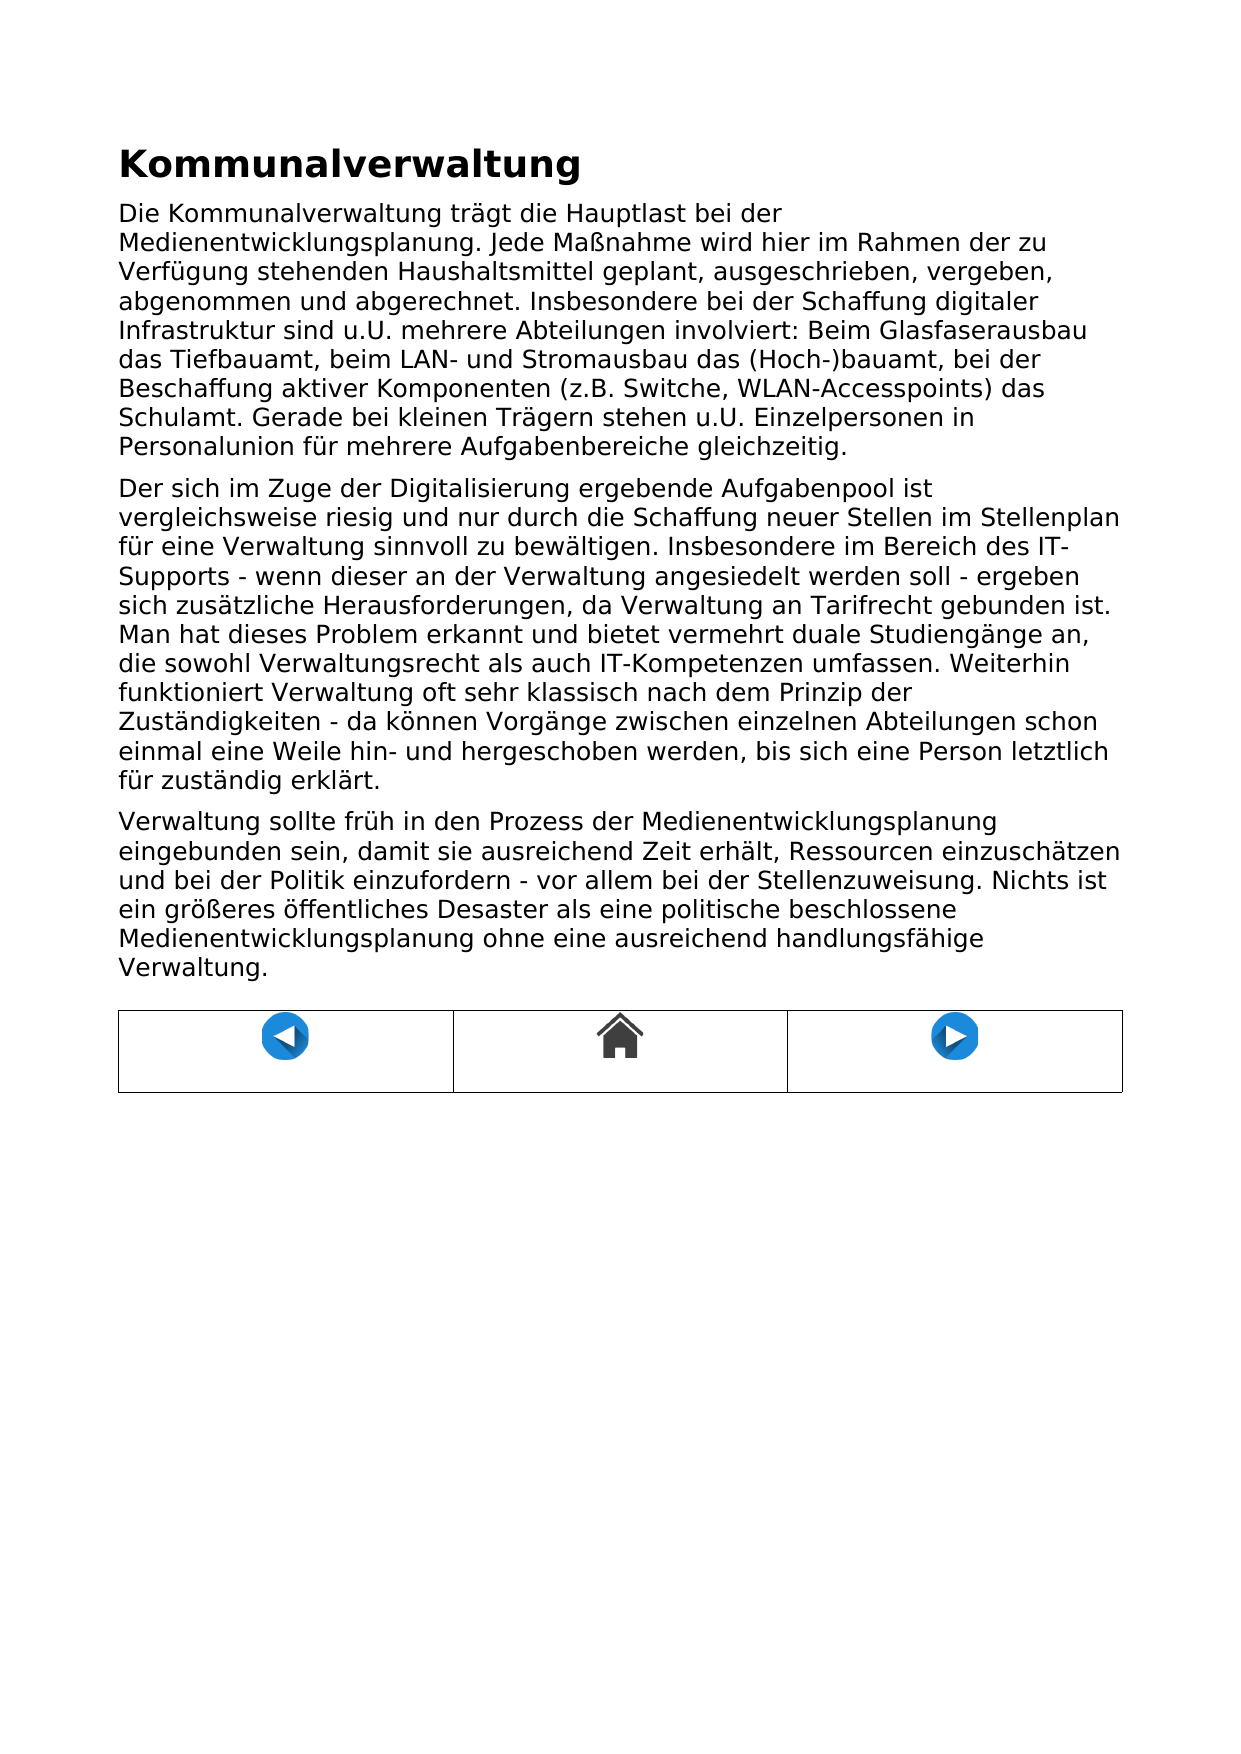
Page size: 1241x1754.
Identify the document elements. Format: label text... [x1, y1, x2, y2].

table_header [788, 1011, 1122, 1092]
table_header [119, 1011, 453, 1092]
picture [596, 1012, 644, 1058]
picture [931, 1012, 979, 1060]
subtitle Kommunalverwaltung [118, 143, 1122, 187]
table_header [454, 1011, 787, 1092]
text Der sich im Zuge der Digitalisierung ergebende Aufgabenpool ist vergleichsweise riesig und nur durch die Schaffung neuer Stellen im Stellenplan für eine Verwaltung sinnvoll zu bewältigen. Insbesondere im Bereich des IT-Supports - wenn dieser an der Verwaltung angesiedelt werden soll - ergeben sich zusätzliche Herausforderungen, da Verwaltung an Tarifrecht gebunden ist. Man hat dieses Problem erkannt und bietet vermehrt duale Studiengänge an, die sowohl Verwaltungsrecht als auch IT-Kompetenzen umfassen. Weiterhin funktioniert Verwaltung oft sehr klassisch nach dem Prinzip der Zuständigkeiten - da können Vorgänge zwischen einzelnen Abteilungen schon einmal eine Weile hin- und hergeschoben werden, bis sich eine Person letztlich für zuständig erklärt. [118, 474, 1122, 795]
picture [262, 1012, 309, 1060]
text Verwaltung sollte früh in den Prozess der Medienentwicklungsplanung eingebunden sein, damit sie ausreichend Zeit erhält, Ressourcen einzuschätzen und bei der Politik einzufordern - vor allem bei der Stellenzuweisung. Nichts ist ein größeres öffentliches Desaster als eine politische beschlossene Medienentwicklungsplanung ohne eine ausreichend handlungsfähige Verwaltung. [118, 808, 1122, 983]
text Die Kommunalverwaltung trägt die Hauptlast bei der Medienentwicklungsplanung. Jede Maßnahme wird hier im Rahmen der zu Verfügung stehenden Haushaltsmittel geplant, ausgeschrieben, vergeben, abgenommen und abgerechnet. Insbesondere bei der Schaffung digitaler Infrastruktur sind u.U. mehrere Abteilungen involviert: Beim Glasfaserausbau das Tiefbauamt, beim LAN- und Stromausbau das (Hoch-)bauamt, bei der Beschaffung aktiver Komponenten (z.B. Switche, WLAN-Accesspoints) das Schulamt. Gerade bei kleinen Trägern stehen u.U. Einzelpersonen in Personalunion für mehrere Aufgabenbereiche gleichzeitig. [118, 199, 1122, 462]
